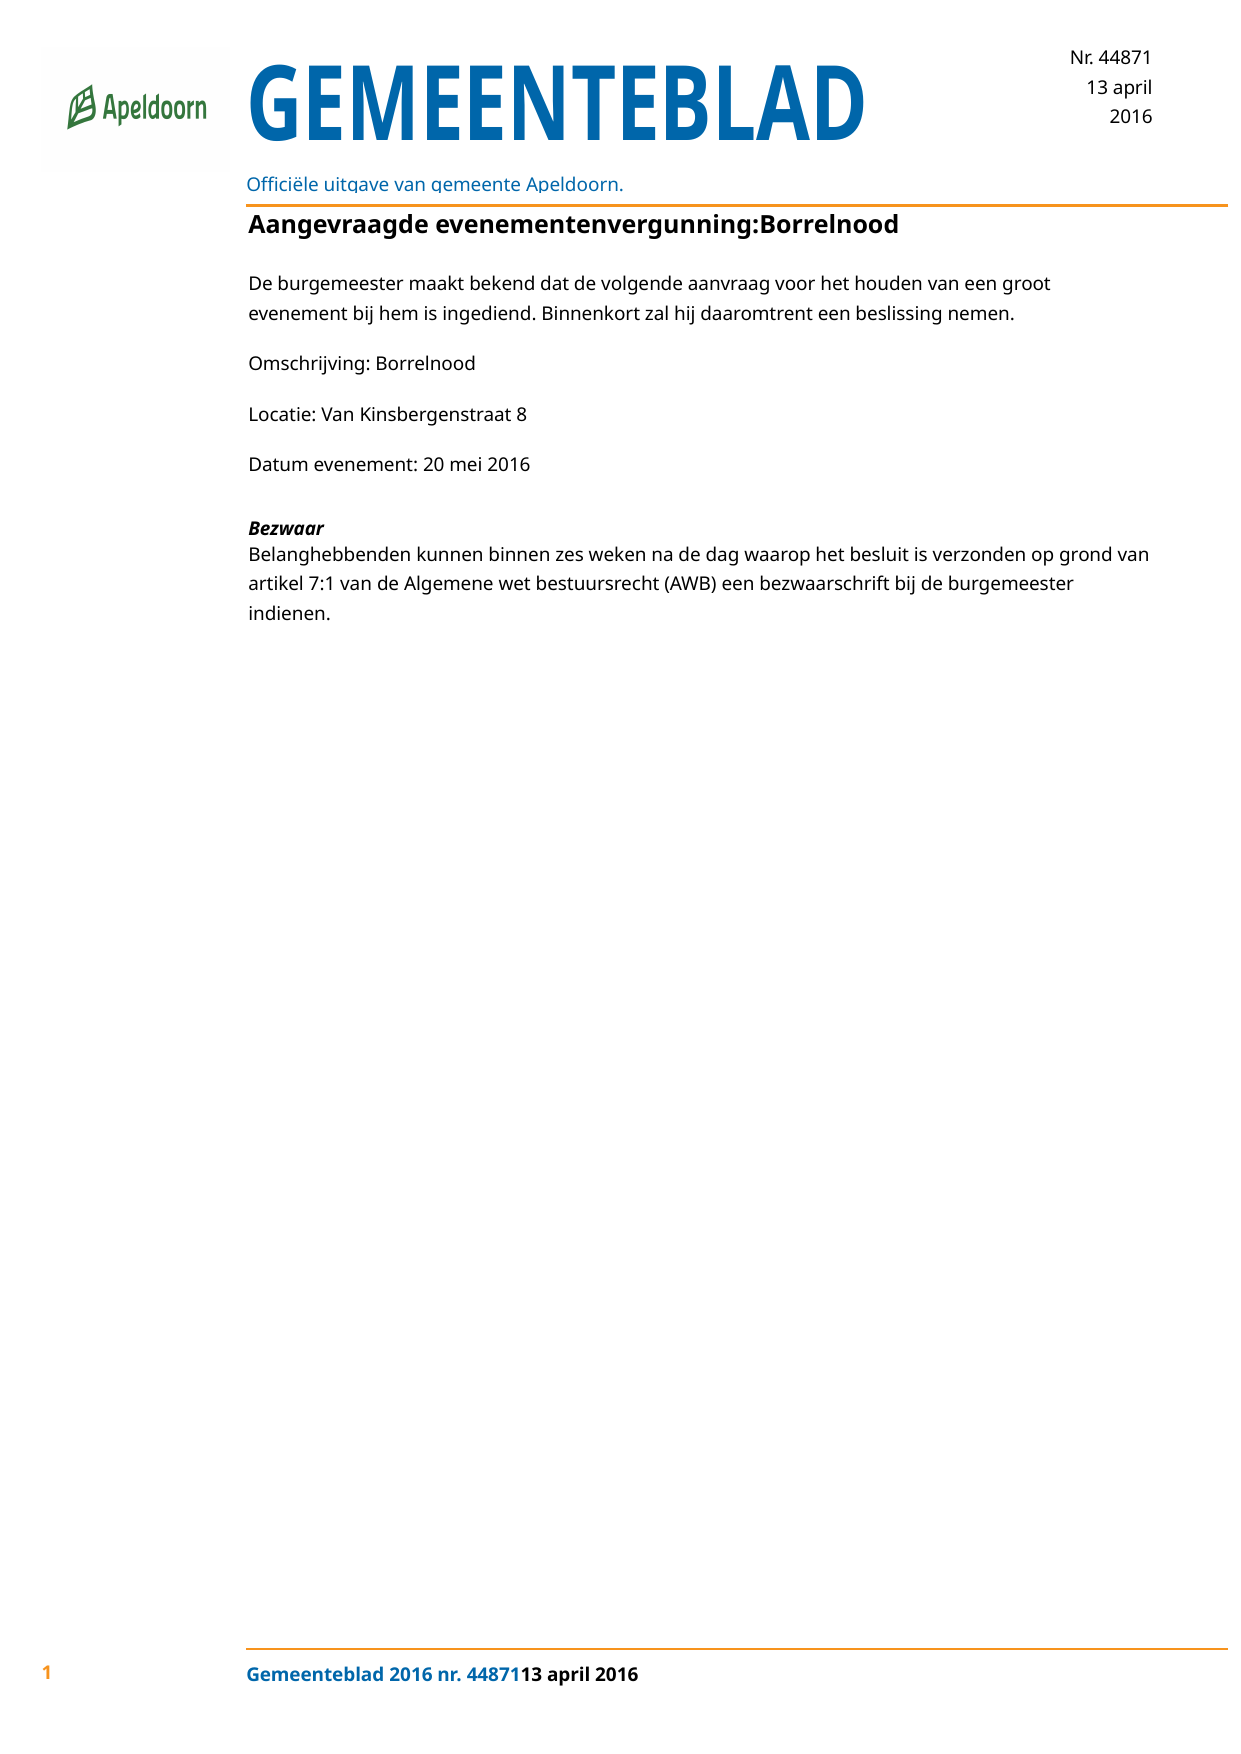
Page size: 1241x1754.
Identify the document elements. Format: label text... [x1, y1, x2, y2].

text De burgemeester maakt bekend dat de volgende aanvraag voor het houden van een groot evenement bij hem is ingediend. Binnenkort zal hij daaromtrent een beslissing nemen. [248, 270, 1152, 326]
text Locatie: Van Kinsbergenstraat 8 [248, 401, 1152, 426]
text Omschrijving: Borrelnood [248, 350, 1152, 376]
text Aangevraagde evenementenvergunning:Borrelnood [248, 207, 1152, 241]
text Belanghebbenden kunnen binnen zes weken na de dag waarop het besluit is verzonden op grond van artikel 7:1 van de Algemene wet bestuursrecht (AWB) een bezwaarschrift bij de burgemeester indienen. [248, 541, 1152, 626]
text Datum evenement: 20 mei 2016 [248, 451, 1152, 477]
picture [41, 47, 231, 172]
text Bezwaar [248, 515, 1152, 541]
